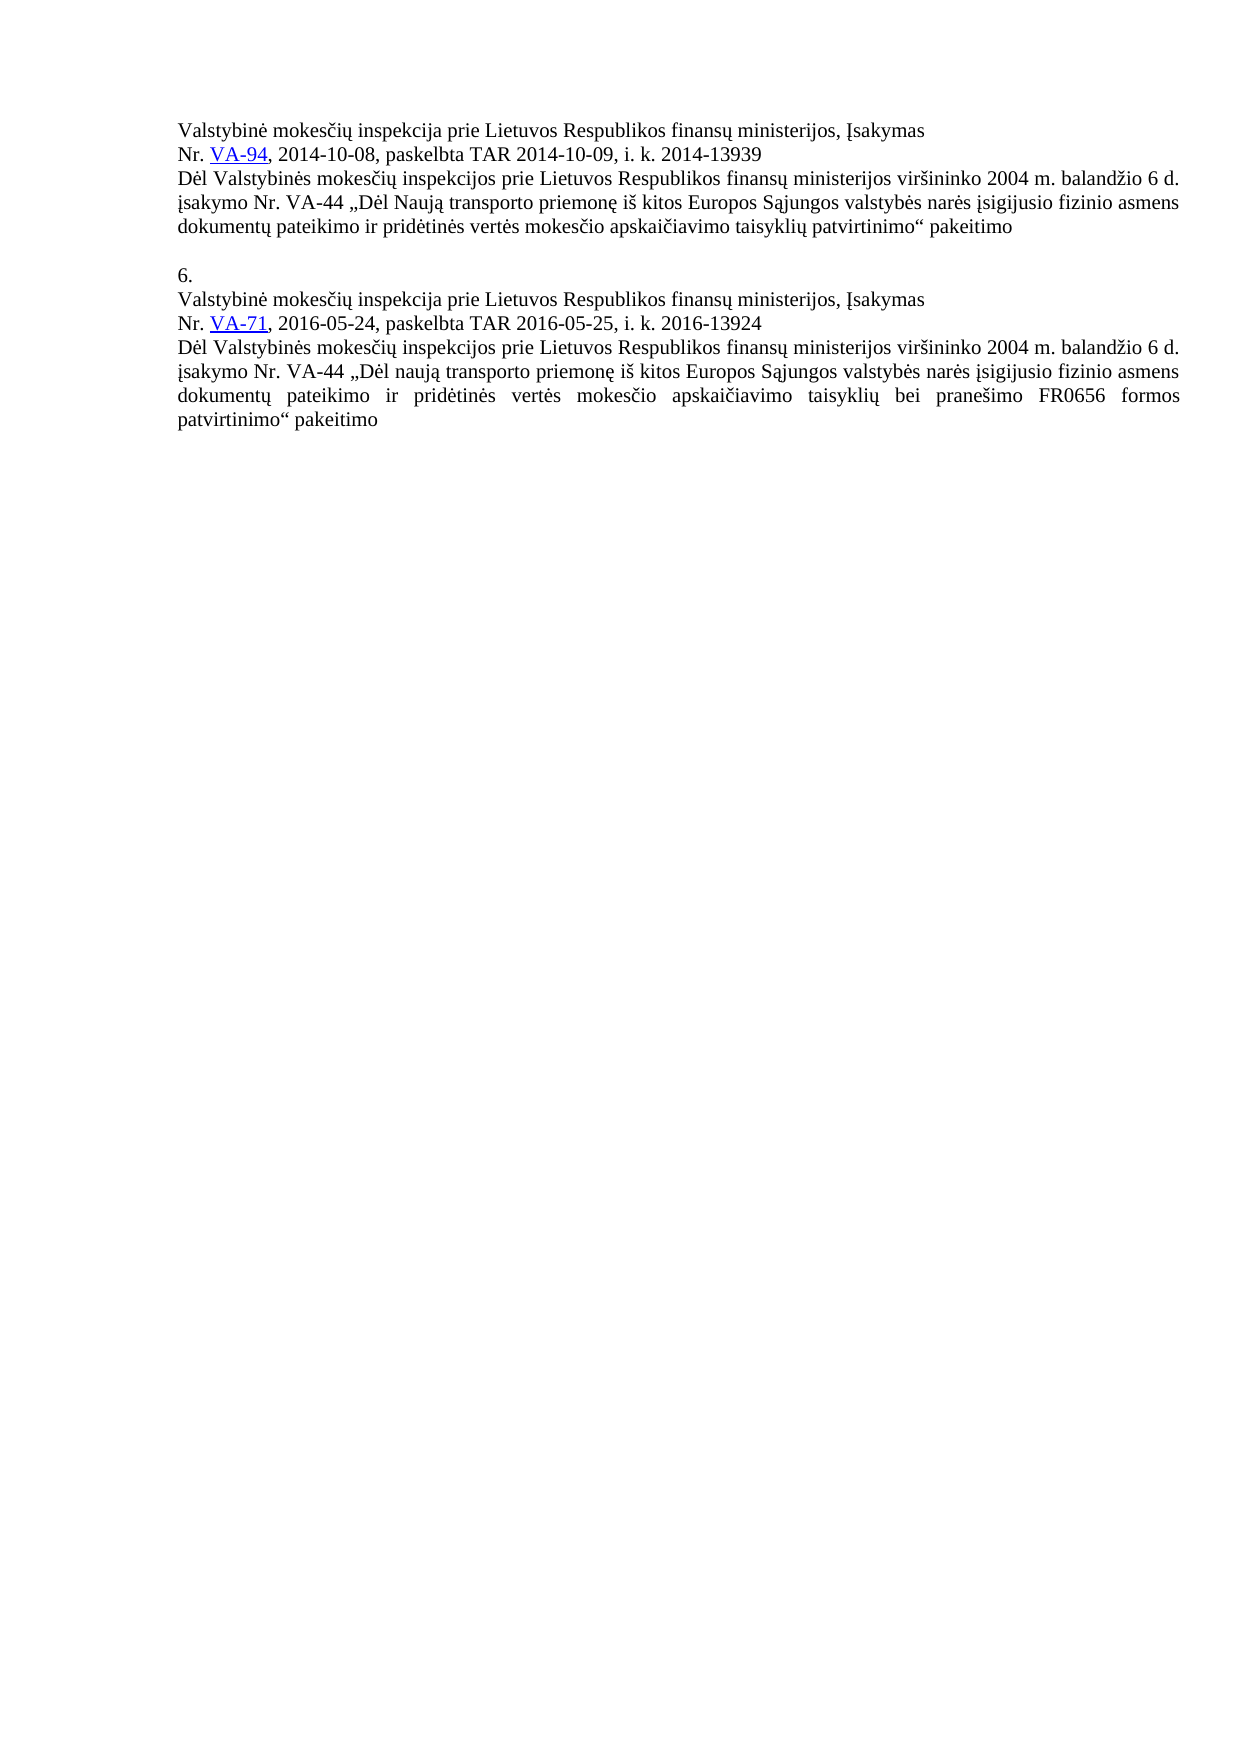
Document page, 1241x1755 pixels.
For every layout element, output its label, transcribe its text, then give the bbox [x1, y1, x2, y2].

text Valstybinė mokesčių inspekcija prie Lietuvos Respublikos finansų ministerijos, Įsakymas [177, 287, 1181, 311]
text Dėl Valstybinės mokesčių inspekcijos prie Lietuvos Respublikos finansų ministerijos viršininko 2004 m. balandžio 6 d. įsakymo Nr. VA-44 „Dėl naują transporto priemonę iš kitos Europos Sąjungos valstybės narės įsigijusio fizinio asmens dokumentų pateikimo ir pridėtinės vertės mokesčio apskaičiavimo taisyklių bei pranešimo FR0656 formos patvirtinimo“ pakeitimo [177, 335, 1181, 431]
text Dėl Valstybinės mokesčių inspekcijos prie Lietuvos Respublikos finansų ministerijos viršininko 2004 m. balandžio 6 d. įsakymo Nr. VA-44 „Dėl Naują transporto priemonę iš kitos Europos Sąjungos valstybės narės įsigijusio fizinio asmens dokumentų pateikimo ir pridėtinės vertės mokesčio apskaičiavimo taisyklių patvirtinimo“ pakeitimo [177, 166, 1181, 238]
text Valstybinė mokesčių inspekcija prie Lietuvos Respublikos finansų ministerijos, Įsakymas [177, 118, 1181, 142]
text Nr. VA-71, 2016-05-24, paskelbta TAR 2016-05-25, i. k. 2016-13924 [177, 311, 1181, 335]
text 6. [177, 262, 1181, 287]
text Nr. VA-94, 2014-10-08, paskelbta TAR 2014-10-09, i. k. 2014-13939 [177, 142, 1181, 166]
